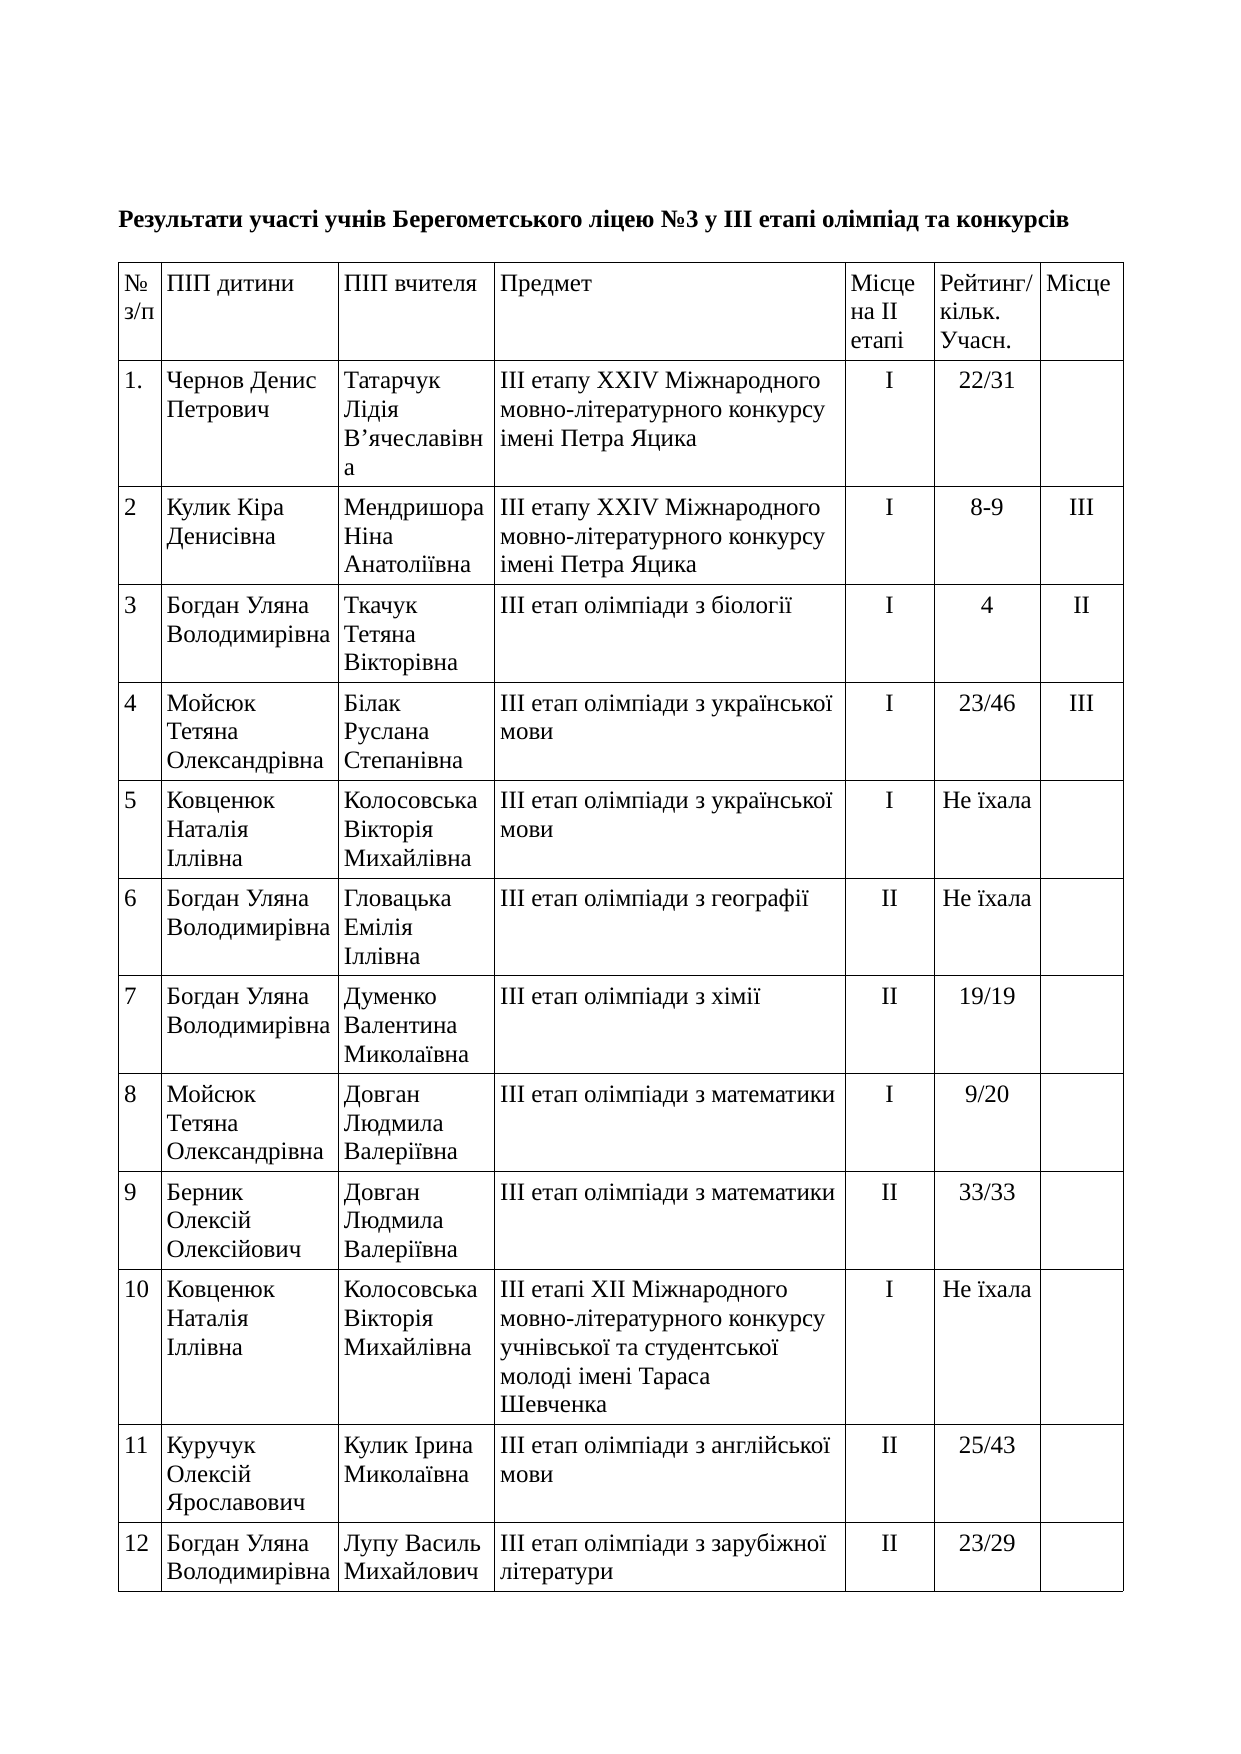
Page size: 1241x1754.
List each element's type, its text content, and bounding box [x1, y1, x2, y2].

table_cell Куручук Олексій Ярославович [162, 1425, 338, 1522]
table_cell 23/29 [935, 1523, 1040, 1591]
table_cell Гловацька Емілія Іллівна [339, 879, 494, 975]
table_cell І [846, 781, 934, 877]
table_cell Мойсюк Тетяна Олександрівна [162, 1074, 338, 1171]
table_cell ІІ [846, 879, 934, 975]
table_header Місце [1041, 263, 1123, 360]
table_cell І [846, 361, 934, 486]
table_cell Богдан Уляна Володимирівна [162, 585, 338, 682]
table_header Рейтинг/ кільк. Учасн. [935, 263, 1040, 360]
table_cell І [846, 487, 934, 584]
table_cell 10 [119, 1270, 161, 1424]
table_cell ІІІ етап олімпіади з української мови [495, 781, 845, 877]
table_cell 8 [119, 1074, 161, 1171]
table_cell Лупу Василь Михайлович [339, 1523, 494, 1591]
table_cell 6 [119, 879, 161, 975]
table_cell ІІІ етапу XXIV Міжнародного мовно-літературного конкурсу імені Петра Яцика [495, 487, 845, 584]
table_cell 9 [119, 1172, 161, 1269]
table_cell 19/19 [935, 976, 1040, 1073]
table_cell Білак Руслана Степанівна [339, 683, 494, 780]
table_cell 4 [119, 683, 161, 780]
table_cell [1041, 1172, 1123, 1269]
table_cell ІІ [846, 1172, 934, 1269]
table_cell 33/33 [935, 1172, 1040, 1269]
table_cell ІІІ етап олімпіади з біології [495, 585, 845, 682]
table_cell І [846, 683, 934, 780]
table_cell Не їхала [935, 879, 1040, 975]
table_cell Богдан Уляна Володимирівна [162, 1523, 338, 1591]
table_cell 8-9 [935, 487, 1040, 584]
table_cell ІІ [846, 1425, 934, 1522]
table_cell 9/20 [935, 1074, 1040, 1171]
table_cell 22/31 [935, 361, 1040, 486]
table_cell ІІІ етап олімпіади з української мови [495, 683, 845, 780]
table_cell 2 [119, 487, 161, 584]
table_cell 3 [119, 585, 161, 682]
table_cell ІІІ етап олімпіади з англійської мови [495, 1425, 845, 1522]
table_cell Довган Людмила Валеріївна [339, 1074, 494, 1171]
table_cell ІІІ етап олімпіади з хімії [495, 976, 845, 1073]
table_cell 7 [119, 976, 161, 1073]
table_cell Берник Олексій Олексійович [162, 1172, 338, 1269]
table_cell Мойсюк Тетяна Олександрівна [162, 683, 338, 780]
table_cell [1041, 1074, 1123, 1171]
table_header №з/п [119, 263, 161, 360]
table_cell ІІ [1041, 585, 1123, 682]
table_cell Татарчук Лідія В’ячеславівна [339, 361, 494, 486]
table_cell ІІ [846, 976, 934, 1073]
table_cell ІІІ етапі ХІІ Міжнародного мовно-літературного конкурсу учнівської та студентської молоді імені Тараса Шевченка [495, 1270, 845, 1424]
table_header ПІП дитини [162, 263, 338, 360]
table_cell [1041, 879, 1123, 975]
table_cell Колосовська Вікторія Михайлівна [339, 1270, 494, 1424]
table_cell Чернов Денис Петрович [162, 361, 338, 486]
table_cell І [846, 1270, 934, 1424]
table_cell ІІ [846, 1523, 934, 1591]
table_header Предмет [495, 263, 845, 360]
text Результати участі учнів Берегометського ліцею №3 у ІІІ етапі олімпіад та конкурсів [118, 204, 1122, 233]
table_cell 11 [119, 1425, 161, 1522]
table_cell 25/43 [935, 1425, 1040, 1522]
table_cell Ткачук Тетяна Вікторівна [339, 585, 494, 682]
table_cell [1041, 1270, 1123, 1424]
table_cell [1041, 361, 1123, 486]
table_cell ІІІ етап олімпіади з зарубіжної літератури [495, 1523, 845, 1591]
table_header Місце на ІІ етапі [846, 263, 934, 360]
table_cell Не їхала [935, 1270, 1040, 1424]
table_cell Кулик Кіра Денисівна [162, 487, 338, 584]
table_cell Думенко Валентина Миколаївна [339, 976, 494, 1073]
table_cell 4 [935, 585, 1040, 682]
table_cell Мендришора Ніна Анатоліївна [339, 487, 494, 584]
table_cell Кулик Ірина Миколаївна [339, 1425, 494, 1522]
table_cell Ковценюк Наталія Іллівна [162, 1270, 338, 1424]
table_cell [1041, 1425, 1123, 1522]
table_cell І [846, 1074, 934, 1171]
table_cell [1041, 781, 1123, 877]
table_cell Довган Людмила Валеріївна [339, 1172, 494, 1269]
table_cell Богдан Уляна Володимирівна [162, 879, 338, 975]
table_cell ІІІ [1041, 487, 1123, 584]
table_cell Ковценюк Наталія Іллівна [162, 781, 338, 877]
table_cell [1041, 1523, 1123, 1591]
table_cell ІІІ етапу XXIV Міжнародного мовно-літературного конкурсу імені Петра Яцика [495, 361, 845, 486]
table_cell ІІІ [1041, 683, 1123, 780]
table_cell 23/46 [935, 683, 1040, 780]
table_cell 12 [119, 1523, 161, 1591]
table_cell І [846, 585, 934, 682]
table_cell Колосовська Вікторія Михайлівна [339, 781, 494, 877]
table_cell [1041, 976, 1123, 1073]
table_cell ІІІ етап олімпіади з географії [495, 879, 845, 975]
table_cell ІІІ етап олімпіади з математики [495, 1074, 845, 1171]
table_cell 1. [119, 361, 161, 486]
table_cell Не їхала [935, 781, 1040, 877]
table_cell Богдан Уляна Володимирівна [162, 976, 338, 1073]
table_cell 5 [119, 781, 161, 877]
table_header ПІП вчителя [339, 263, 494, 360]
table_cell ІІІ етап олімпіади з математики [495, 1172, 845, 1269]
